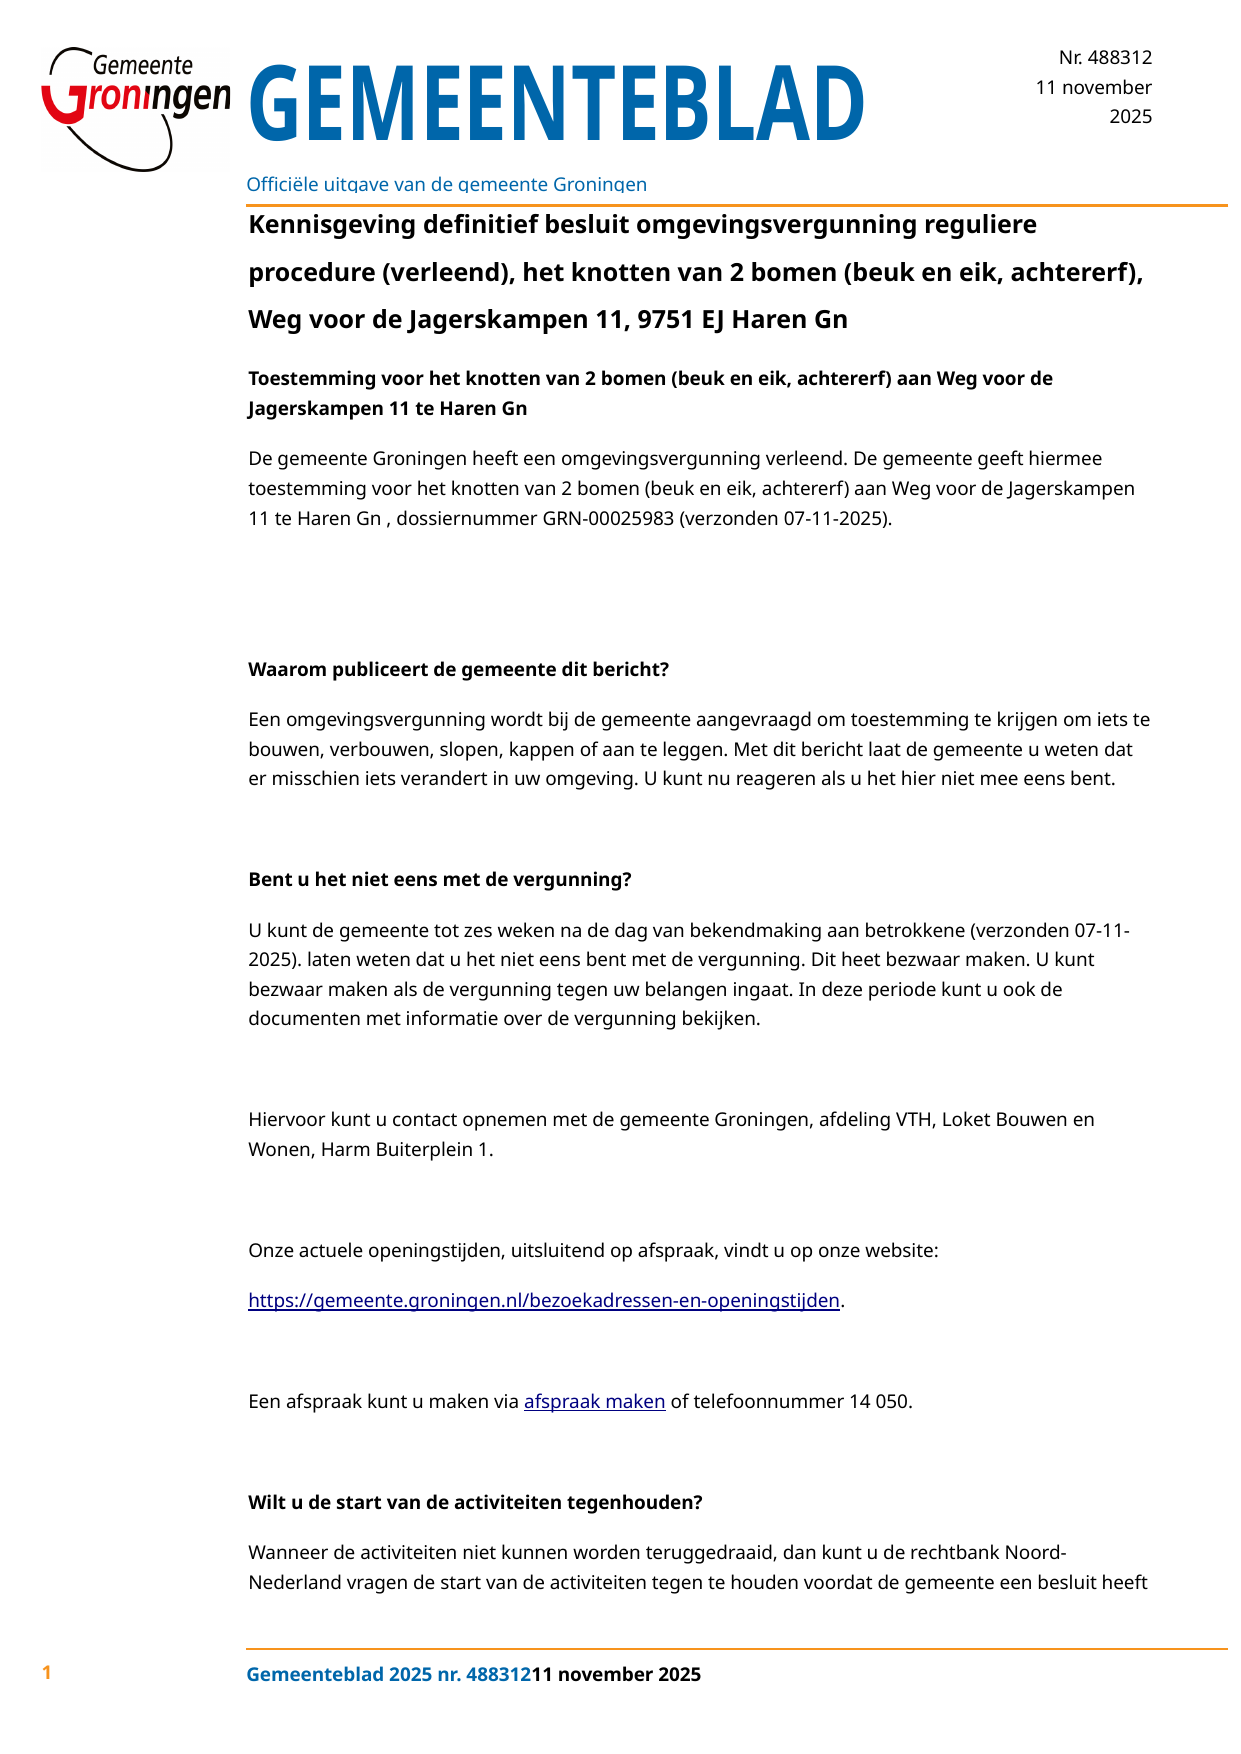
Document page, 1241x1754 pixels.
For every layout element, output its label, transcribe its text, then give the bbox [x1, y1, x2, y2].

text https://gemeente.groningen.nl/bezoekadressen-en-openingstijden. [248, 1287, 1152, 1313]
text Een omgevingsvergunning wordt bij de gemeente aangevraagd om toestemming te krijgen om iets te bouwen, verbouwen, slopen, kappen of aan te leggen. Met dit bericht laat de gemeente u weten dat er misschien iets verandert in uw omgeving. U kunt nu reageren als u het hier niet mee eens bent. [248, 706, 1152, 791]
text Waarom publiceert de gemeente dit bericht? [248, 656, 1152, 682]
text Een afspraak kunt u maken via afspraak maken of telefoonnummer 14 050. [248, 1388, 1152, 1414]
text Kennisgeving definitief besluit omgevingsvergunning reguliere procedure (verleend), het knotten van 2 bomen (beuk en eik, achtererf), Weg voor de Jagerskampen 11, 9751 EJ Haren Gn [248, 207, 1152, 336]
text Bent u het niet eens met de vergunning? [248, 866, 1152, 892]
text U kunt de gemeente tot zes weken na de dag van bekendmaking aan betrokkene (verzonden 07-11-2025). laten weten dat u het niet eens bent met de vergunning. Dit heet bezwaar maken. U kunt bezwaar maken als de vergunning tegen uw belangen ingaat. In deze periode kunt u ook de documenten met informatie over de vergunning bekijken. [248, 917, 1152, 1031]
text Hiervoor kunt u contact opnemen met de gemeente Groningen, afdeling VTH, Loket Bouwen en Wonen, Harm Buiterplein 1. [248, 1106, 1152, 1162]
picture [41, 47, 231, 172]
text Wilt u de start van de activiteiten tegenhouden? [248, 1489, 1152, 1514]
text Toestemming voor het knotten van 2 bomen (beuk en eik, achtererf) aan Weg voor de Jagerskampen 11 te Haren Gn [248, 366, 1152, 421]
text Wanneer de activiteiten niet kunnen worden teruggedraaid, dan kunt u de rechtbank Noord-Nederland vragen de start van de activiteiten tegen te houden voordat de gemeente een besluit heeft [248, 1539, 1152, 1594]
text Onze actuele openingstijden, uitsluitend op afspraak, vindt u op onze website: [248, 1237, 1152, 1262]
text De gemeente Groningen heeft een omgevingsvergunning verleend. De gemeente geeft hiermee toestemming voor het knotten van 2 bomen (beuk en eik, achtererf) aan Weg voor de Jagerskampen 11 te Haren Gn , dossiernummer GRN-00025983 (verzonden 07-11-2025). [248, 446, 1152, 530]
